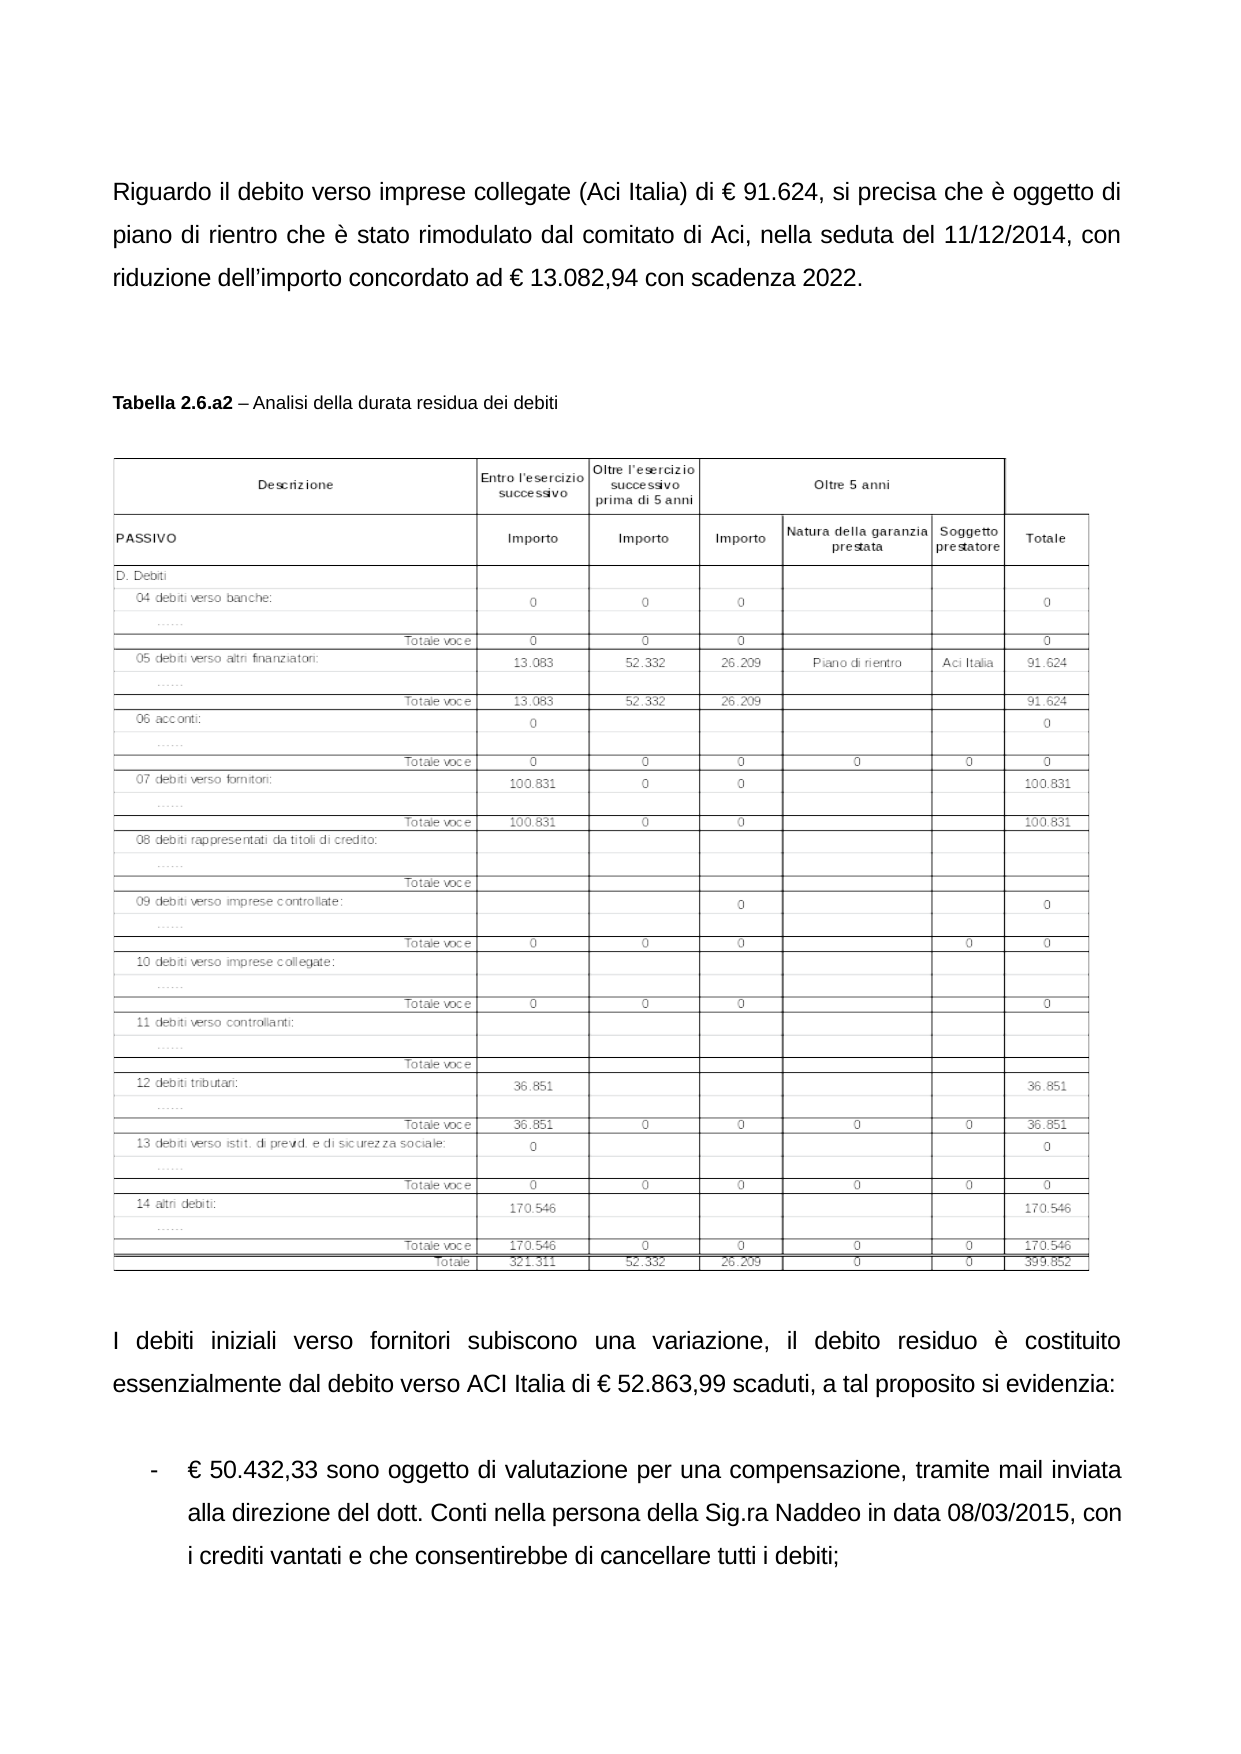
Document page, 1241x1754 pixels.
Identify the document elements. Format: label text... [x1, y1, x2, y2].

text Riguardo il debito verso imprese collegate (Aci Italia) di € 91.624, si precisa che è oggetto di piano di rientro che è stato rimodulato dal comitato di Aci, nella seduta del 11/12/2014, con riduzione dell’importo concordato ad € 13.082,94 con scadenza 2022. [112, 176, 1122, 291]
text Tabella 2.6.a2 – Analisi della durata residua dei debiti [112, 392, 1122, 414]
list € 50.432,33 sono oggetto di valutazione per una compensazione, tramite mail inviata alla direzione del dott. Conti nella persona della Sig.ra Naddeo in data 08/03/2015, con i crediti vantati e che consentirebbe di cancellare tutti i debiti; [150, 1455, 1122, 1570]
text I debiti iniziali verso fornitori subiscono una variazione, il debito residuo è costituito essenzialmente dal debito verso ACI Italia di € 52.863,99 scaduti, a tal proposito si evidenzia: [112, 1326, 1122, 1398]
